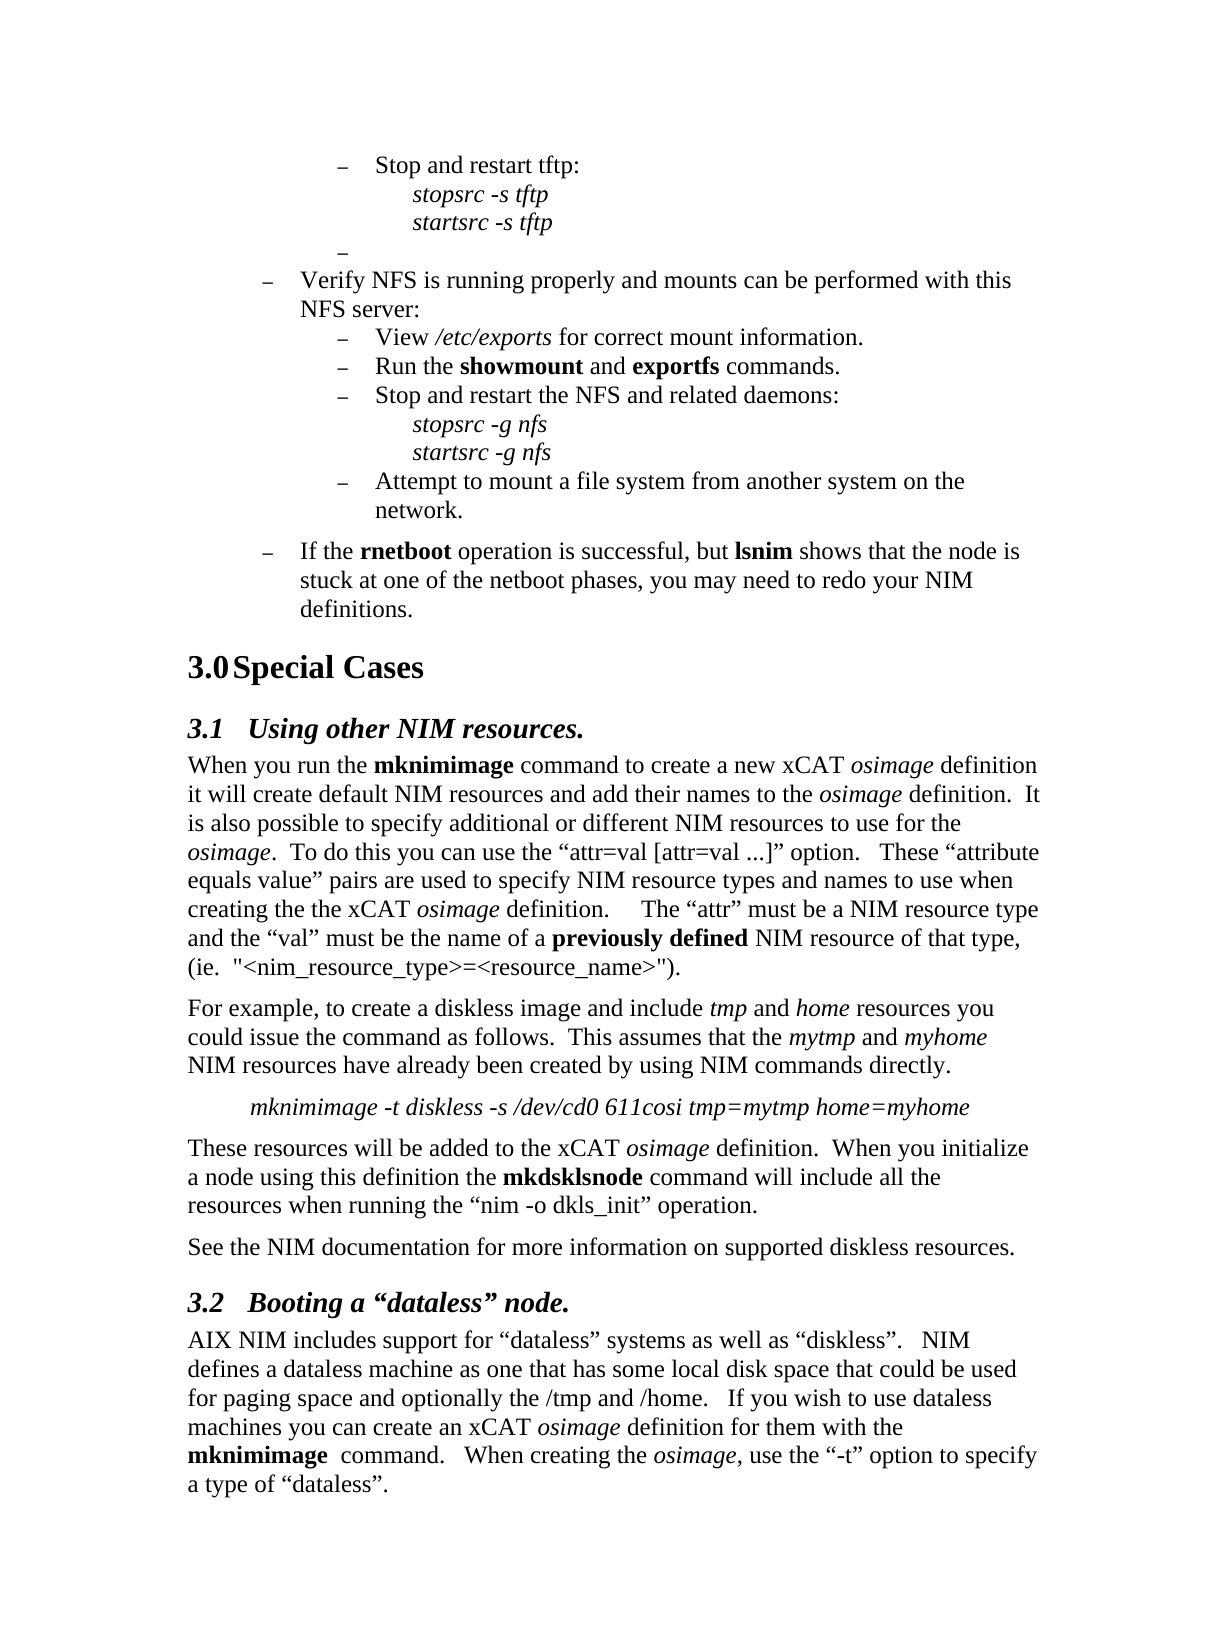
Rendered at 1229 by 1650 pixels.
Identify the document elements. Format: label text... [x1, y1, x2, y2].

list Verify NFS is running properly and mounts can be performed with this NFS server: [262, 265, 1041, 322]
list stopsrc -g nfs [412, 409, 1041, 437]
list startsrc -g nfs [412, 437, 1041, 466]
subtitle Using other NIM resources. [187, 711, 1041, 744]
list stopsrc -s tftp [412, 179, 1041, 207]
text See the NIM documentation for more information on supported diskless resources. [187, 1232, 1041, 1261]
list If the rnetboot operation is successful, but lsnim shows that the node is stuck at one of the netboot phases, you may need to redo your NIM definitions. [262, 536, 1041, 622]
text These resources will be added to the xCAT osimage definition. When you initialize a node using this definition the mkdsklsnode command will include all the resources when running the “nim -o dkls_init” operation. [187, 1133, 1041, 1219]
subtitle Booting a “dataless” node. [187, 1286, 1041, 1319]
list Attempt to mount a file system from another system on the network. [337, 466, 1041, 524]
list When you run the mknimimage command to create a new xCAT osimage definition it will create default NIM resources and add their names to the osimage definition. It is also possible to specify additional or different NIM resources to use for the osimage. To do this you can use the “attr=val [attr=val ...]” option. These “attribute equals value” pairs are used to specify NIM resource types and names to use when creating the the xCAT osimage definition. The “attr” must be a NIM resource type and the “val” must be the name of a previously defined NIM resource of that type, (ie. "<nim_resource_type>=<resource_name>"). [150, 751, 1041, 981]
list Stop and restart the NFS and related daemons: [337, 380, 1041, 409]
text AIX NIM includes support for “dataless” systems as well as “diskless”. NIM defines a dataless machine as one that has some local disk space that could be used for paging space and optionally the /tmp and /home. If you wish to use dataless machines you can create an xCAT osimage definition for them with the mknimimage command. When creating the osimage, use the “-t” option to specify a type of “dataless”. [187, 1325, 1041, 1498]
list Run the showmount and exportfs commands. [337, 351, 1041, 380]
subtitle Special Cases [187, 647, 1041, 686]
list startsrc -s tftp [412, 207, 1041, 236]
text For example, to create a diskless image and include tmp and home resources you could issue the command as follows. This assumes that the mytmp and myhome NIM resources have already been created by using NIM commands directly. [187, 993, 1041, 1079]
list View /etc/exports for correct mount information. [337, 322, 1041, 351]
list Stop and restart tftp: [337, 150, 1041, 179]
text mknimimage -t diskless -s /dev/cd0 611cosi tmp=mytmp home=myhome [187, 1092, 1041, 1121]
